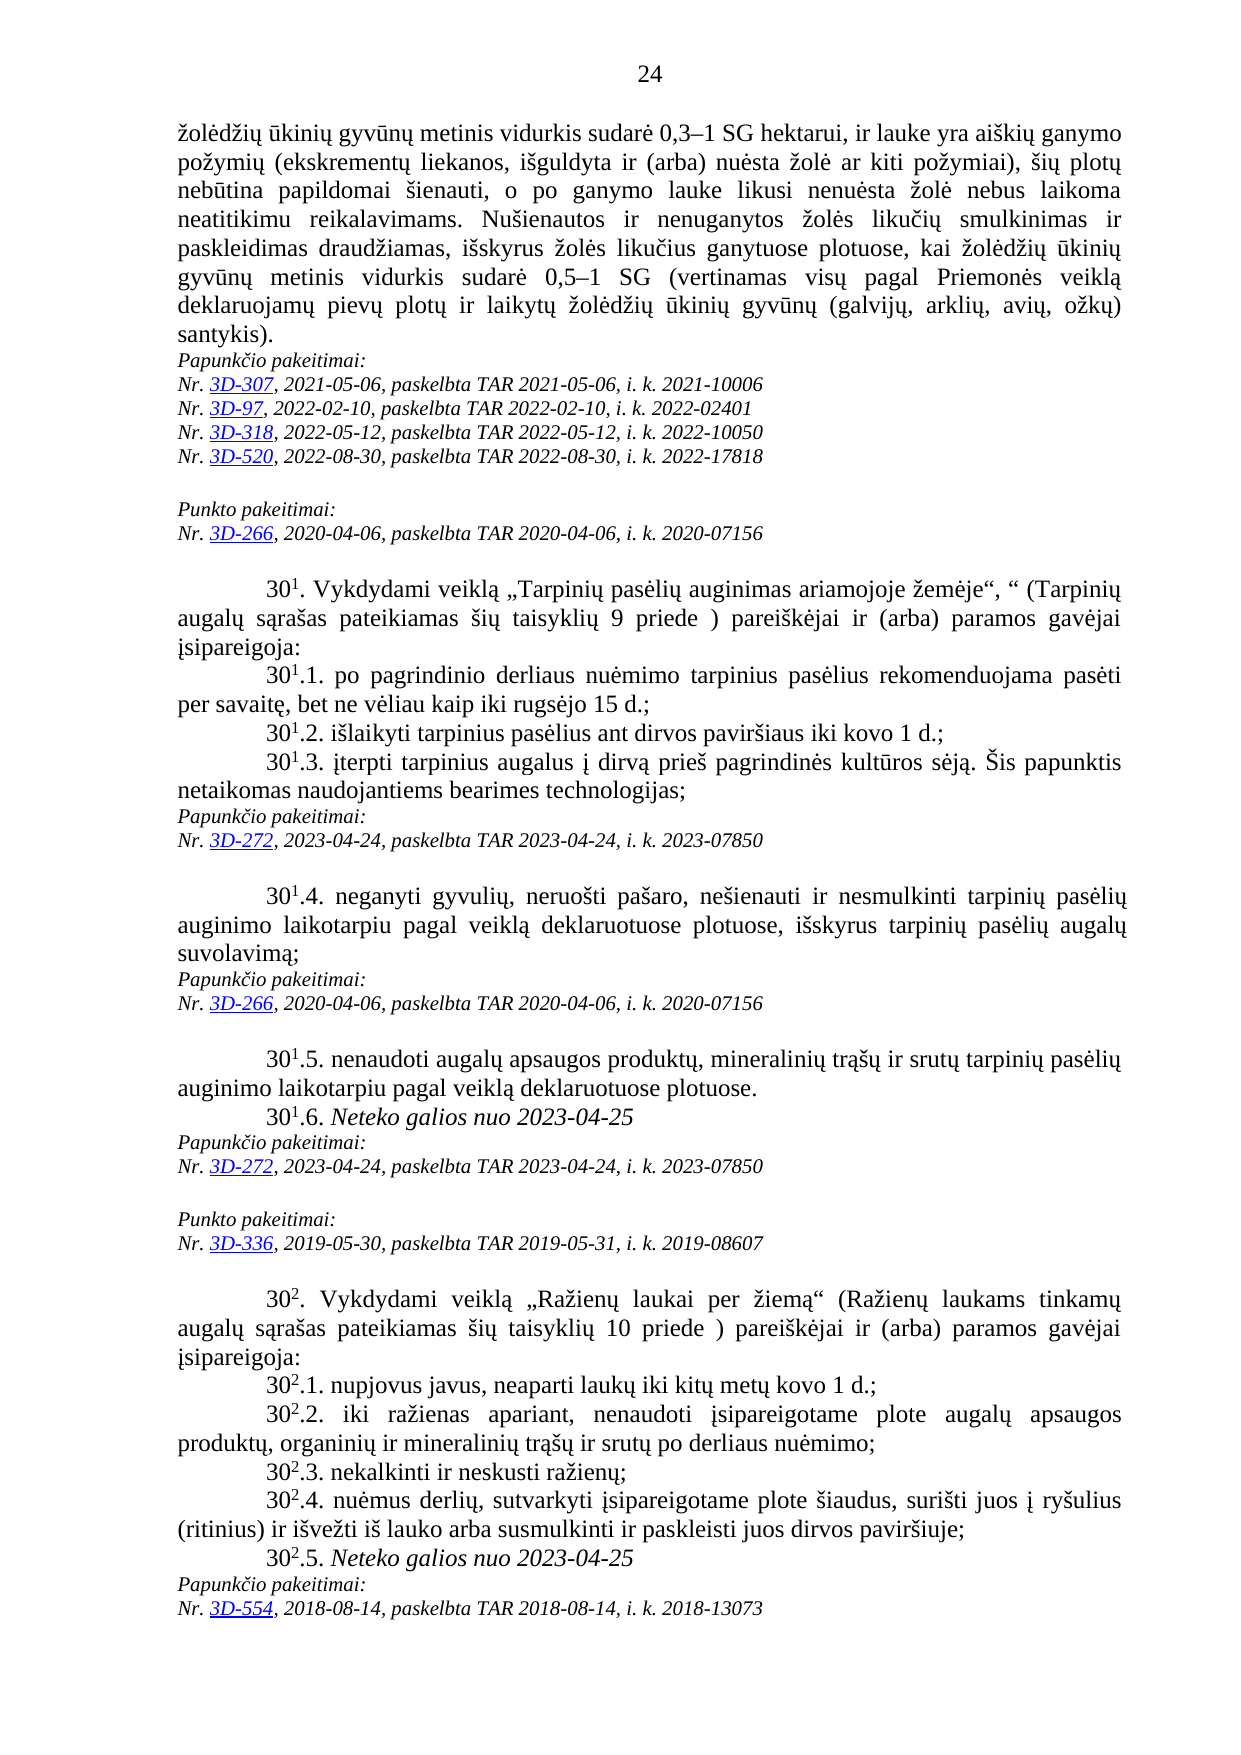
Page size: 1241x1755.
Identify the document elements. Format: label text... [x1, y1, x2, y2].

text Nr. 3D-307, 2021-05-06, paskelbta TAR 2021-05-06, i. k. 2021-10006 [177, 372, 1122, 396]
text Nr. 3D-272, 2023-04-24, paskelbta TAR 2023-04-24, i. k. 2023-07850 [177, 828, 1122, 852]
text Nr. 3D-272, 2023-04-24, paskelbta TAR 2023-04-24, i. k. 2023-07850 [177, 1154, 1122, 1178]
text 302. Vykdydami veiklą „Ražienų laukai per žiemą“ (Ražienų laukams tinkamų augalų sąrašas pateikiamas šių taisyklių 10 priede ) pareiškėjai ir (arba) paramos gavėjai įsipareigoja: [177, 1284, 1122, 1370]
text 301.4. neganyti gyvulių, neruošti pašaro, nešienauti ir nesmulkinti tarpinių pasėlių auginimo laikotarpiu pagal veiklą deklaruotuose plotuose, išskyrus tarpinių pasėlių augalų suvolavimą; [177, 881, 1128, 967]
text 301.6. Neteko galios nuo 2023-04-25 [177, 1102, 1122, 1130]
text Nr. 3D-318, 2022-05-12, paskelbta TAR 2022-05-12, i. k. 2022-10050 [177, 420, 1122, 444]
text Nr. 3D-266, 2020-04-06, paskelbta TAR 2020-04-06, i. k. 2020-07156 [177, 991, 1122, 1015]
text 302.4. nuėmus derlių, sutvarkyti įsipareigotame plote šiaudus, surišti juos į ryšulius (ritinius) ir išvežti iš lauko arba susmulkinti ir paskleisti juos dirvos paviršiuje; [177, 1485, 1122, 1543]
text žolėdžių ūkinių gyvūnų metinis vidurkis sudarė 0,3–1 SG hektarui, ir lauke yra aiškių ganymo požymių (ekskrementų liekanos, išguldyta ir (arba) nuėsta žolė ar kiti požymiai), šių plotų nebūtina papildomai šienauti, o po ganymo lauke likusi nenuėsta žolė nebus laikoma neatitikimu reikalavimams. Nušienautos ir nenuganytos žolės likučių smulkinimas ir paskleidimas draudžiamas, išskyrus žolės likučius ganytuose plotuose, kai žolėdžių ūkinių gyvūnų metinis vidurkis sudarė 0,5–1 SG (vertinamas visų pagal Priemonės veiklą deklaruojamų pievų plotų ir laikytų žolėdžių ūkinių gyvūnų (galvijų, arklių, avių, ožkų) santykis). [177, 118, 1122, 348]
text 302.5. Neteko galios nuo 2023-04-25 [177, 1543, 1122, 1572]
text 302.3. nekalkinti ir neskusti ražienų; [177, 1457, 1122, 1485]
text 302.1. nupjovus javus, neaparti laukų iki kitų metų kovo 1 d.; [177, 1370, 1122, 1399]
text Papunkčio pakeitimai: [177, 348, 1122, 372]
text Nr. 3D-97, 2022-02-10, paskelbta TAR 2022-02-10, i. k. 2022-02401 [177, 396, 1122, 420]
text 301.5. nenaudoti augalų apsaugos produktų, mineralinių trąšų ir srutų tarpinių pasėlių auginimo laikotarpiu pagal veiklą deklaruotuose plotuose. [177, 1044, 1122, 1102]
text 301.3. įterpti tarpinius augalus į dirvą prieš pagrindinės kultūros sėją. Šis papunktis netaikomas naudojantiems bearimes technologijas; [177, 747, 1122, 804]
text 301.1. po pagrindinio derliaus nuėmimo tarpinius pasėlius rekomenduojama pasėti per savaitę, bet ne vėliau kaip iki rugsėjo 15 d.; [177, 660, 1122, 718]
text 301.2. išlaikyti tarpinius pasėlius ant dirvos paviršiaus iki kovo 1 d.; [177, 718, 1122, 747]
text Nr. 3D-554, 2018-08-14, paskelbta TAR 2018-08-14, i. k. 2018-13073 [177, 1596, 1122, 1620]
text Papunkčio pakeitimai: [177, 967, 1122, 991]
text Nr. 3D-336, 2019-05-30, paskelbta TAR 2019-05-31, i. k. 2019-08607 [177, 1231, 1122, 1255]
text Punkto pakeitimai: [177, 1207, 1122, 1231]
text Punkto pakeitimai: [177, 497, 1122, 521]
text 302.2. iki ražienas apariant, nenaudoti įsipareigotame plote augalų apsaugos produktų, organinių ir mineralinių trąšų ir srutų po derliaus nuėmimo; [177, 1399, 1122, 1457]
text Nr. 3D-266, 2020-04-06, paskelbta TAR 2020-04-06, i. k. 2020-07156 [177, 521, 1122, 545]
text Papunkčio pakeitimai: [177, 1572, 1122, 1596]
text Papunkčio pakeitimai: [177, 804, 1122, 828]
text Nr. 3D-520, 2022-08-30, paskelbta TAR 2022-08-30, i. k. 2022-17818 [177, 444, 1122, 468]
text Papunkčio pakeitimai: [177, 1130, 1122, 1154]
text 301. Vykdydami veiklą „Tarpinių pasėlių auginimas ariamojoje žemėje“, “ (Tarpinių augalų sąrašas pateikiamas šių taisyklių 9 priede ) pareiškėjai ir (arba) paramos gavėjai įsipareigoja: [177, 574, 1122, 660]
